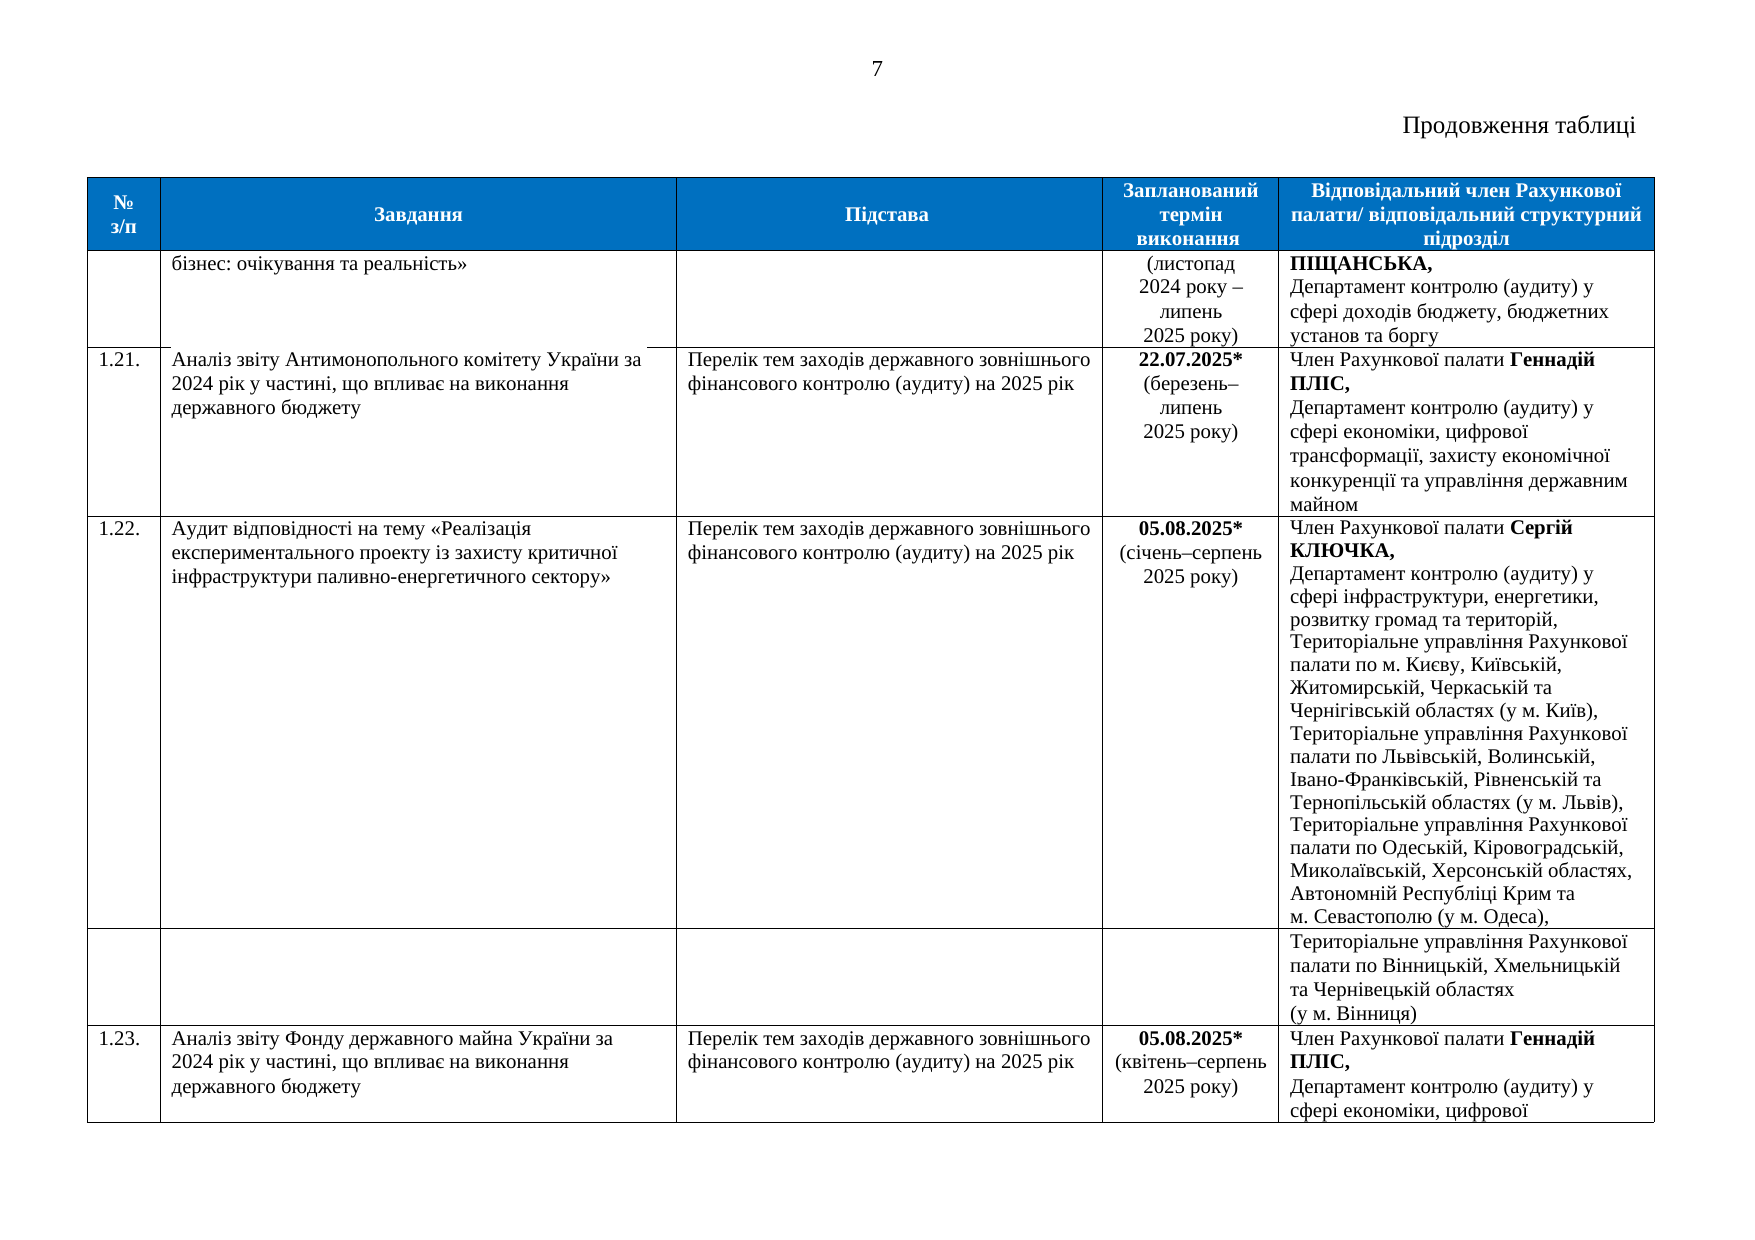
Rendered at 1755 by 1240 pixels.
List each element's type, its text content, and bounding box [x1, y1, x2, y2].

table_cell [88, 517, 160, 928]
table_cell [677, 251, 1102, 347]
table_cell [1103, 929, 1278, 1025]
table_header Завдання [161, 178, 676, 250]
table_cell Аудит відповідності на тему «Реалізація експериментального проекту із захисту критичної інфраструктури паливно-енергетичного сектору» [161, 517, 676, 928]
table_cell ПІЩАНСЬКА, Департамент контролю (аудиту) у сфері доходів бюджету, бюджетних установ та боргу [1279, 251, 1654, 347]
table_cell [88, 929, 160, 1025]
table_cell [88, 348, 160, 516]
table_cell (листопад 2024 року – липень 2025 року) [1103, 251, 1278, 347]
table_cell [161, 929, 676, 1025]
table_cell 05.08.2025* (січень–серпень 2025 року) [1103, 517, 1278, 928]
table_cell Аналіз звіту Фонду державного майна України за 2024 рік у частині, що впливає на виконання державного бюджету [161, 1026, 676, 1122]
table_cell Аналіз звіту Антимонопольного комітету України за 2024 рік у частині, що впливає на виконання державного бюджету [161, 348, 676, 516]
table_header Відповідальний член Рахункової палати/ відповідальний структурний підрозділ [1279, 178, 1654, 250]
table_cell Член Рахункової палати Геннадій ПЛІС, Департамент контролю (аудиту) у сфері економіки, цифрової [1279, 1026, 1654, 1122]
table_cell Перелік тем заходів державного зовнішнього фінансового контролю (аудиту) на 2025 рік [677, 348, 1102, 516]
table_cell 05.08.2025* (квітень–серпень 2025 року) [1103, 1026, 1278, 1122]
table_cell Член Рахункової палати Сергій КЛЮЧКА, Департамент контролю (аудиту) у сфері інфраструктури, енергетики, розвитку громад та територій, Територіальне управління Рахункової палати по м. Києву, Київській, Житомирській, Черкаській та Чернігівській областях (у м. Київ), Територіальне управління Рахункової палати по Львівській, Волинській, Івано-Франківській, Рівненській та Тернопільській областях (у м. Львів), Територіальне управління Рахункової палати по Одеській, Кіровоградській, Миколаївській, Херсонській областях, Автономній Республіці Крим та м. Севастополю (у м. Одеса), [1279, 517, 1654, 928]
table_cell [677, 929, 1102, 1025]
table_cell 22.07.2025* (березень–липень 2025 року) [1103, 348, 1278, 516]
table_header Запланований термін виконання [1103, 178, 1278, 250]
table_cell Перелік тем заходів державного зовнішнього фінансового контролю (аудиту) на 2025 рік [677, 517, 1102, 928]
table_cell [88, 251, 160, 347]
table_cell Перелік тем заходів державного зовнішнього фінансового контролю (аудиту) на 2025 рік [677, 1026, 1102, 1122]
table_cell Член Рахункової палати Геннадій ПЛІС, Департамент контролю (аудиту) у сфері економіки, цифрової трансформації, захисту економічної конкуренції та управління державним майном [1279, 348, 1654, 516]
table_cell [88, 1026, 160, 1122]
table_header Підстава [677, 178, 1102, 250]
table_header № з/п [88, 178, 160, 250]
table_cell Територіальне управління Рахункової палати по Вінницькій, Хмельницькій та Чернівецькій областях (у м. Вінниця) [1279, 929, 1654, 1025]
table_cell бізнес: очікування та реальність» [161, 251, 676, 347]
